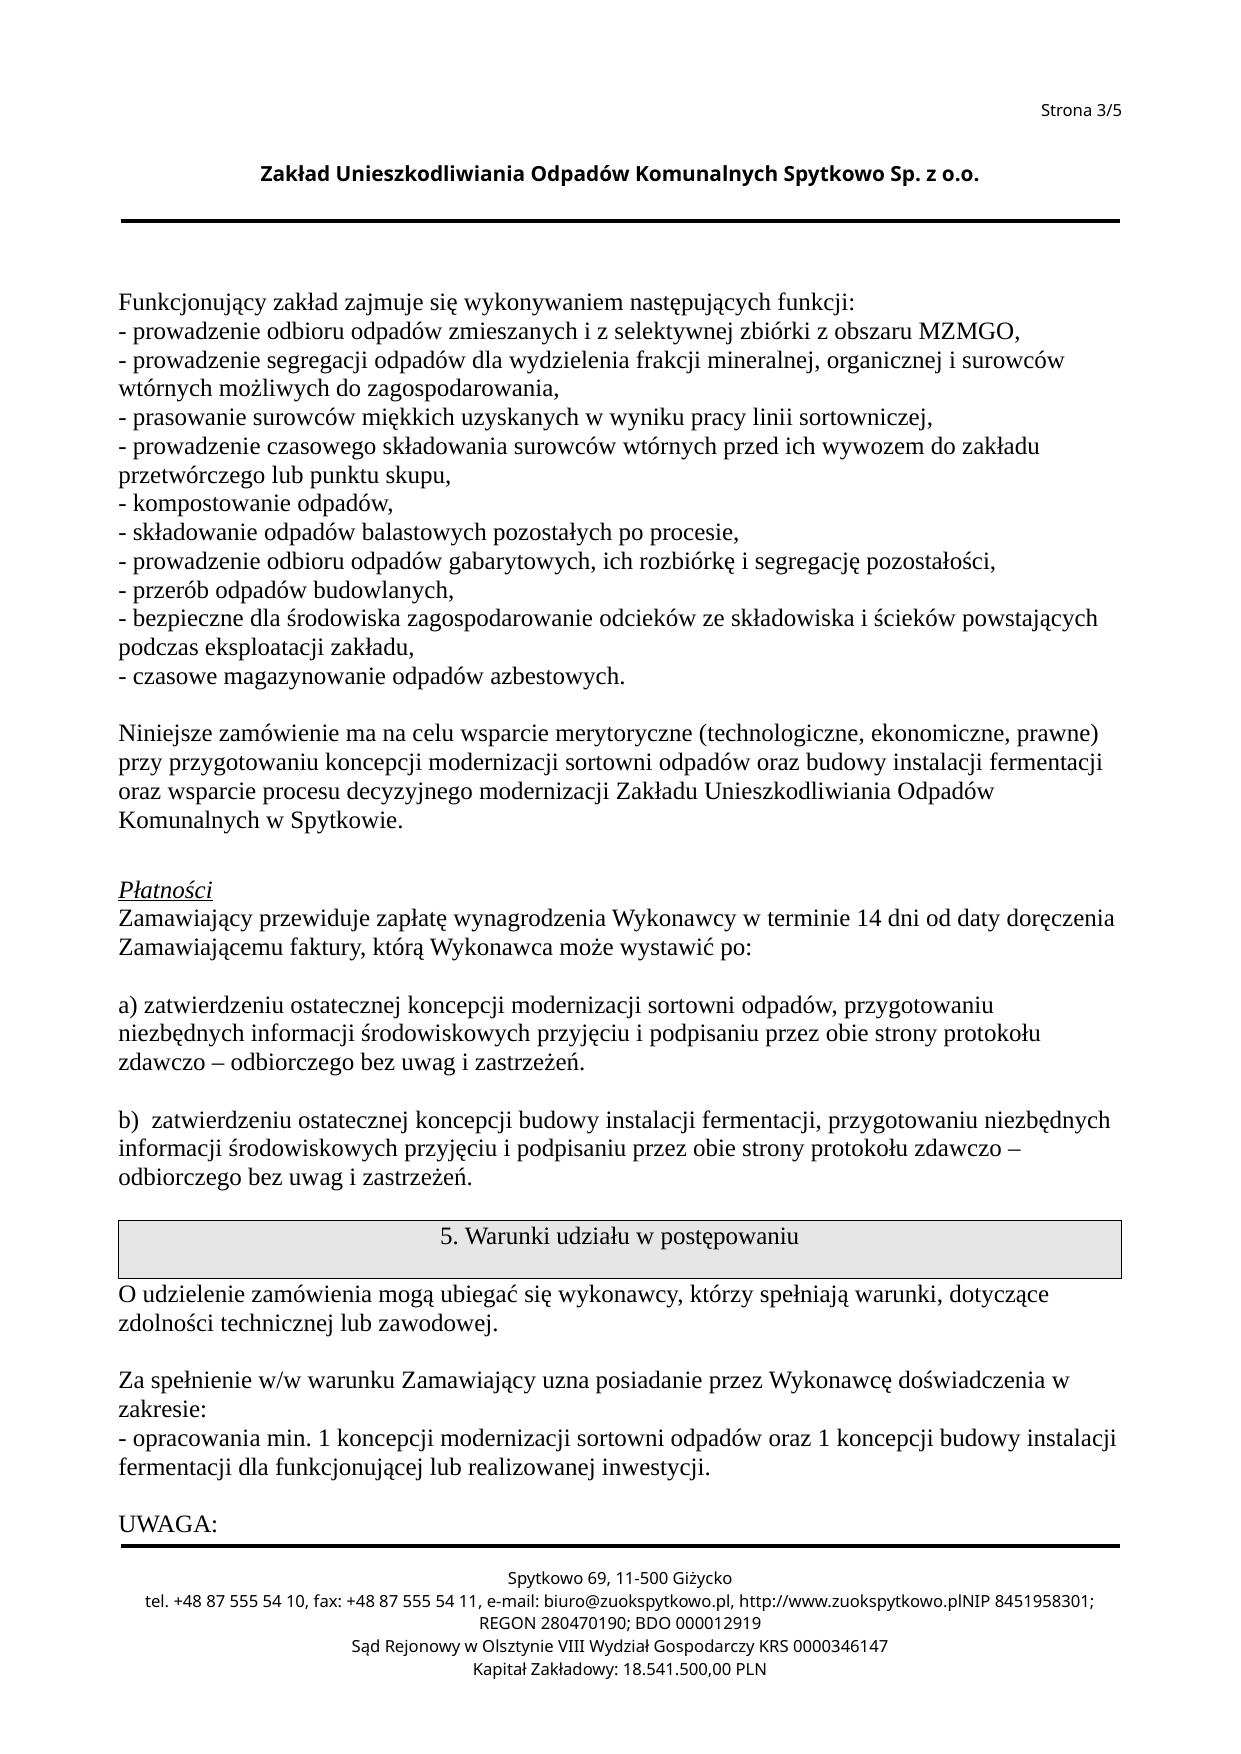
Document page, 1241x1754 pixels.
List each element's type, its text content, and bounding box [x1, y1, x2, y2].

text - prowadzenie odbioru odpadów gabarytowych, ich rozbiórkę i segregację pozostałości, [118, 546, 1122, 575]
text - składowanie odpadów balastowych pozostałych po procesie, [118, 517, 1122, 546]
text Za spełnienie w/w warunku Zamawiający uzna posiadanie przez Wykonawcę doświadczenia w zakresie: [118, 1366, 1122, 1423]
text - przerób odpadów budowlanych, [118, 575, 1122, 603]
text - bezpieczne dla środowiska zagospodarowanie odcieków ze składowiska i ścieków powstających podczas eksploatacji zakładu, [118, 603, 1122, 661]
text Zamawiający przewiduje zapłatę wynagrodzenia Wykonawcy w terminie 14 dni od daty doręczenia Zamawiającemu faktury, którą Wykonawca może wystawić po: [118, 903, 1122, 961]
text Funkcjonujący zakład zajmuje się wykonywaniem następujących funkcji: [118, 287, 1122, 316]
text - prowadzenie segregacji odpadów dla wydzielenia frakcji mineralnej, organicznej i surowców wtórnych możliwych do zagospodarowania, [118, 345, 1122, 402]
text a) zatwierdzeniu ostatecznej koncepcji modernizacji sortowni odpadów, przygotowaniu niezbędnych informacji środowiskowych przyjęciu i podpisaniu przez obie strony protokołu zdawczo – odbiorczego bez uwag i zastrzeżeń. [118, 990, 1122, 1076]
text - kompostowanie odpadów, [118, 488, 1122, 517]
table_header 5. Warunki udziału w postępowaniu [119, 1221, 1121, 1278]
text Niniejsze zamówienie ma na celu wsparcie merytoryczne (technologiczne, ekonomiczne, prawne) przy przygotowaniu koncepcji modernizacji sortowni odpadów oraz budowy instalacji fermentacji oraz wsparcie procesu decyzyjnego modernizacji Zakładu Unieszkodliwiania Odpadów Komunalnych w Spytkowie. [118, 718, 1122, 833]
text - czasowe magazynowanie odpadów azbestowych. [118, 661, 1122, 690]
text b) zatwierdzeniu ostatecznej koncepcji budowy instalacji fermentacji, przygotowaniu niezbędnych informacji środowiskowych przyjęciu i podpisaniu przez obie strony protokołu zdawczo – odbiorczego bez uwag i zastrzeżeń. [118, 1105, 1122, 1191]
text - prasowanie surowców miękkich uzyskanych w wyniku pracy linii sortowniczej, [118, 402, 1122, 431]
text - opracowania min. 1 koncepcji modernizacji sortowni odpadów oraz 1 koncepcji budowy instalacji fermentacji dla funkcjonującej lub realizowanej inwestycji. [118, 1423, 1122, 1481]
text Płatności [118, 875, 1122, 903]
text - prowadzenie odbioru odpadów zmieszanych i z selektywnej zbiórki z obszaru MZMGO, [118, 316, 1122, 345]
text - prowadzenie czasowego składowania surowców wtórnych przed ich wywozem do zakładu przetwórczego lub punktu skupu, [118, 431, 1122, 488]
text UWAGA: [118, 1509, 1122, 1538]
text O udzielenie zamówienia mogą ubiegać się wykonawcy, którzy spełniają warunki, dotyczące zdolności technicznej lub zawodowej. [118, 1279, 1122, 1337]
